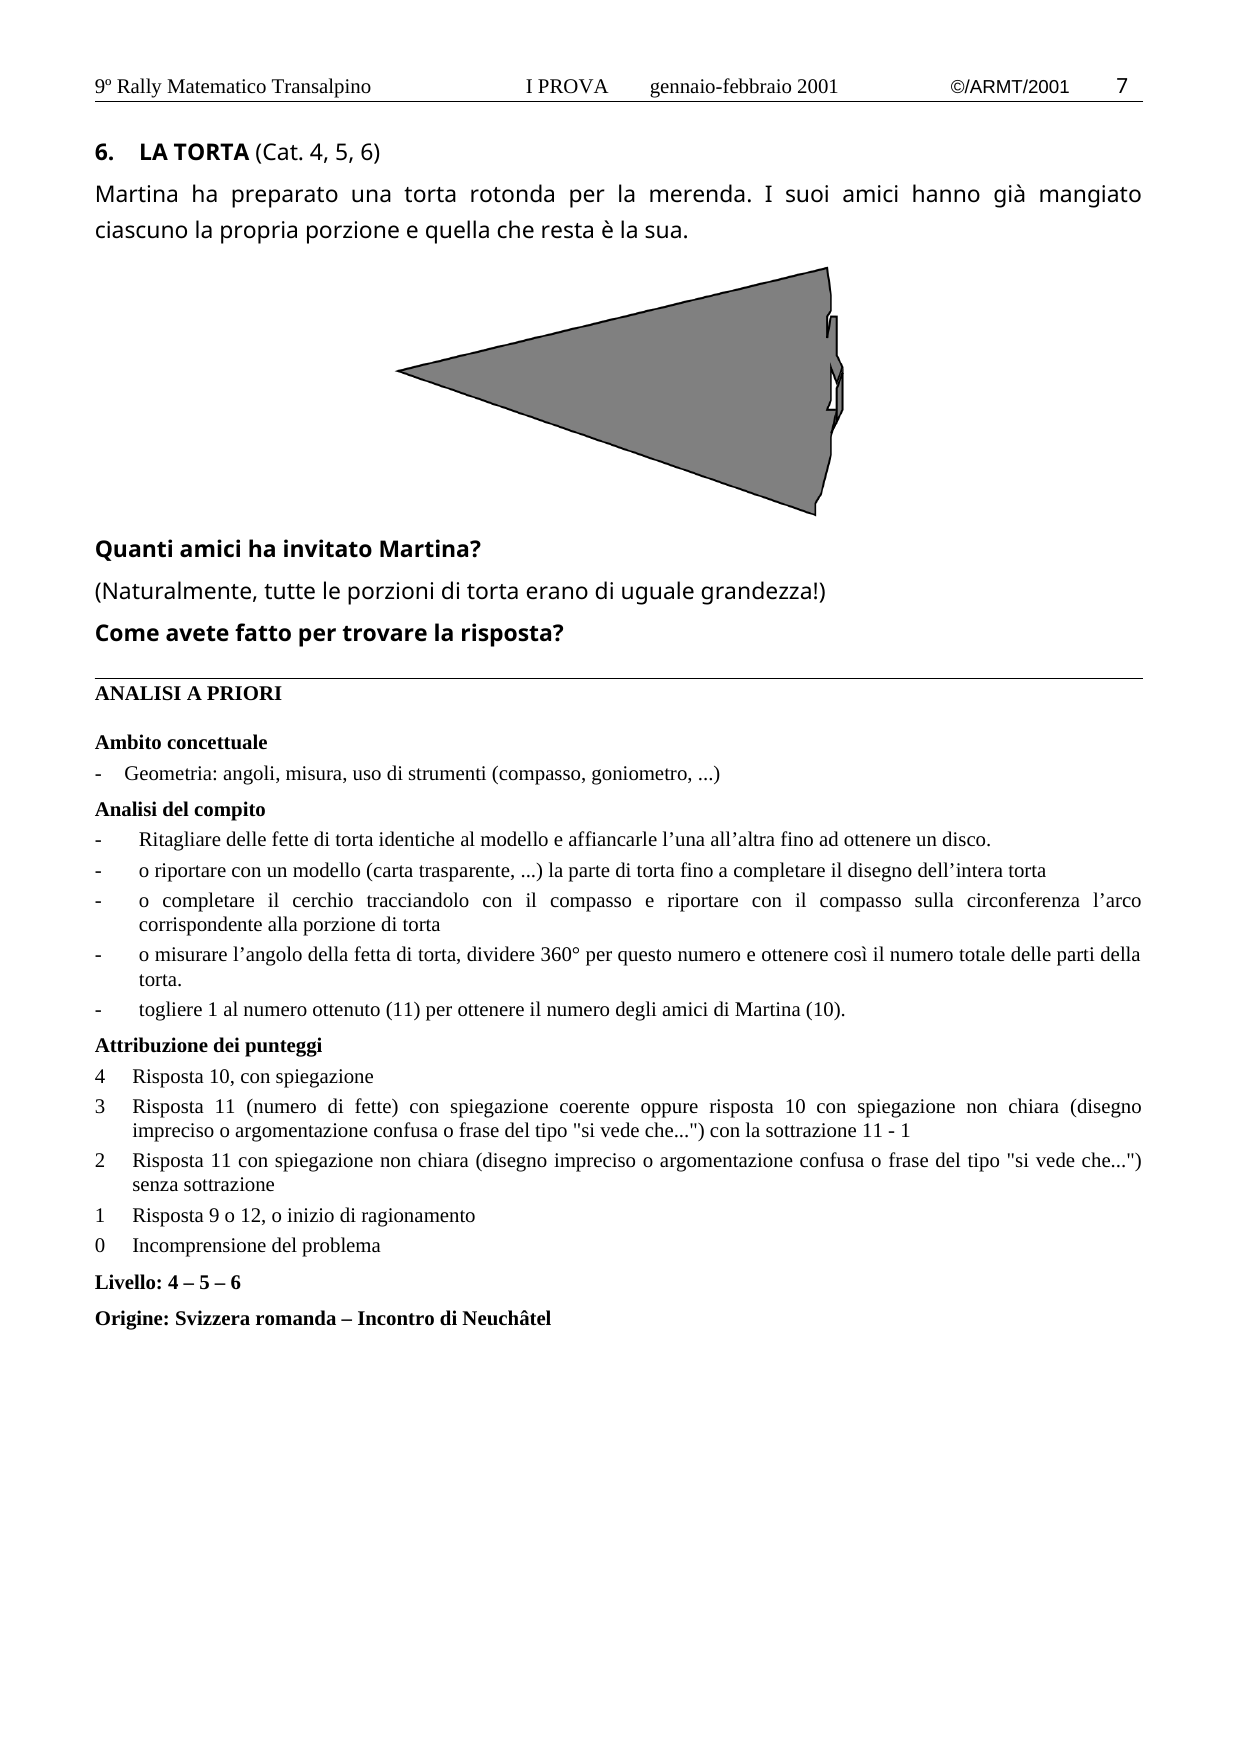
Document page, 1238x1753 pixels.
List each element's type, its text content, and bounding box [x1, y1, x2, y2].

text Come avete fatto per trovare la risposta? [94, 617, 1143, 648]
text - Geometria: angoli, misura, uso di strumenti (compasso, goniometro, ...) [94, 761, 1143, 784]
text 1 Risposta 9 o 12, o inizio di ragionamento [94, 1203, 1143, 1227]
text - Ritagliare delle fette di torta identiche al modello e affiancarle l’una all’altra fino ad ottenere un disco. [94, 827, 1143, 851]
picture [390, 256, 848, 522]
text 4 Risposta 10, con spiegazione [94, 1064, 1143, 1088]
text - o misurare l’angolo della fetta di torta, dividere 360° per questo numero e ottenere così il numero totale delle parti della torta. [94, 942, 1143, 991]
text Analisi del compito [94, 797, 1143, 821]
text Martina ha preparato una torta rotonda per la merenda. I suoi amici hanno già mangiato ciascuno la propria porzione e quella che resta è la sua. [94, 178, 1143, 246]
text Attribuzione dei punteggi [94, 1033, 1143, 1057]
text Livello: 4 – 5 – 6 [94, 1269, 1143, 1294]
text - o completare il cerchio tracciandolo con il compasso e riportare con il compasso sulla circonferenza l’arco corrispondente alla porzione di torta [94, 888, 1143, 936]
text Quanti amici ha invitato Martina? [94, 533, 1143, 564]
text (Naturalmente, tutte le porzioni di torta erano di uguale grandezza!) [94, 575, 1143, 606]
text ANALISI A PRIORI [94, 679, 1143, 705]
text 6. LA TORTA (Cat. 4, 5, 6) [94, 136, 1143, 167]
text - togliere 1 al numero ottenuto (11) per ottenere il numero degli amici di Martina (10). [94, 997, 1143, 1021]
text 2 Risposta 11 con spiegazione non chiara (disegno impreciso o argomentazione confusa o frase del tipo "si vede che...") senza sottrazione [94, 1148, 1143, 1196]
text - o riportare con un modello (carta trasparente, ...) la parte di torta fino a completare il disegno dell’intera torta [94, 858, 1143, 882]
text 3 Risposta 11 (numero di fette) con spiegazione coerente oppure risposta 10 con spiegazione non chiara (disegno impreciso o argomentazione confusa o frase del tipo "si vede che...") con la sottrazione 11 - 1 [94, 1094, 1143, 1142]
text Ambito concettuale [94, 730, 1143, 754]
text Origine: Svizzera romanda – Incontro di Neuchâtel [94, 1306, 1143, 1330]
text 0 Incomprensione del problema [94, 1233, 1143, 1257]
